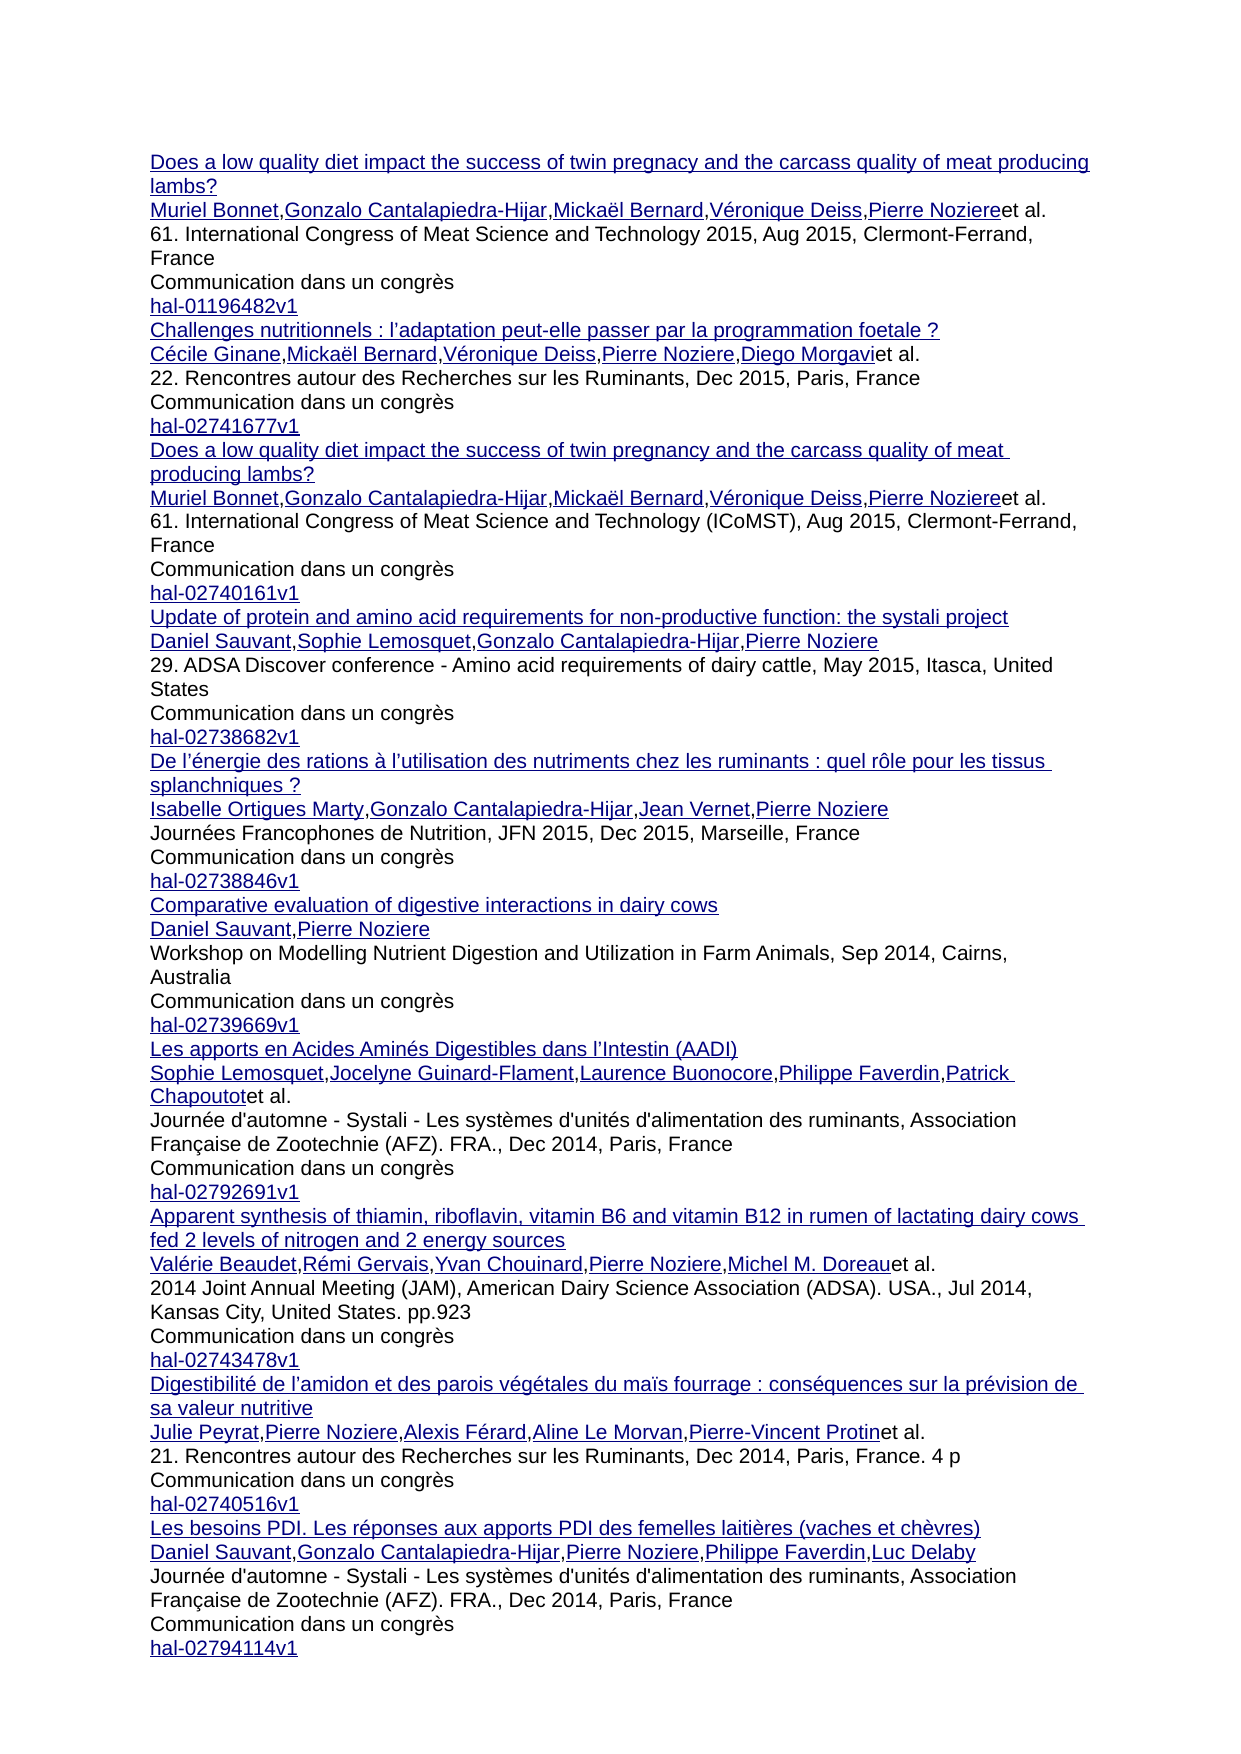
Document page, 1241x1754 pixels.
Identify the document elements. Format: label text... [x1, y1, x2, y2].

table_cell De l’énergie des rations à l’utilisation des nutriments chez les ruminants : quel rôle pour les tissus splanchniques ? Isabelle Ortigues Marty,Gonzalo Cantalapiedra-Hijar,Jean Vernet,Pierre Noziere Journées Francophones de Nutrition, JFN 2015, Dec 2015, Marseille, France Communication dans un congrès hal-02738846v1 [150, 749, 1090, 893]
table_cell Does a low quality diet impact the success of twin pregnancy and the carcass quality of meat producing lambs? Muriel Bonnet,Gonzalo Cantalapiedra-Hijar,Mickaël Bernard,Véronique Deiss,Pierre Noziereet al. 61. International Congress of Meat Science and Technology (ICoMST), Aug 2015, Clermont-Ferrand, France Communication dans un congrès hal-02740161v1 [150, 438, 1090, 605]
table_cell Comparative evaluation of digestive interactions in dairy cows Daniel Sauvant,Pierre Noziere Workshop on Modelling Nutrient Digestion and Utilization in Farm Animals, Sep 2014, Cairns, Australia Communication dans un congrès hal-02739669v1 [150, 893, 1090, 1036]
table_cell Update of protein and amino acid requirements for non-productive function: the systali project Daniel Sauvant,Sophie Lemosquet,Gonzalo Cantalapiedra-Hijar,Pierre Noziere 29. ADSA Discover conference - Amino acid requirements of dairy cattle, May 2015, Itasca, United States Communication dans un congrès hal-02738682v1 [150, 605, 1090, 749]
table_cell Les apports en Acides Aminés Digestibles dans l’Intestin (AADI) Sophie Lemosquet,Jocelyne Guinard-Flament,Laurence Buonocore,Philippe Faverdin,Patrick Chapoutotet al. Journée d'automne - Systali - Les systèmes d'unités d'alimentation des ruminants, Association Française de Zootechnie (AFZ). FRA., Dec 2014, Paris, France Communication dans un congrès hal-02792691v1 [150, 1036, 1090, 1204]
table_cell Apparent synthesis of thiamin, riboflavin, vitamin B6 and vitamin B12 in rumen of lactating dairy cows fed 2 levels of nitrogen and 2 energy sources Valérie Beaudet,Rémi Gervais,Yvan Chouinard,Pierre Noziere,Michel M. Doreauet al. 2014 Joint Annual Meeting (JAM), American Dairy Science Association (ADSA). USA., Jul 2014, Kansas City, United States. pp.923 Communication dans un congrès hal-02743478v1 [150, 1204, 1090, 1372]
table_cell Does a low quality diet impact the success of twin pregnacy and the carcass quality of meat producing [150, 150, 1090, 171]
table_cell Les besoins PDI. Les réponses aux apports PDI des femelles laitières (vaches et chèvres) Daniel Sauvant,Gonzalo Cantalapiedra-Hijar,Pierre Noziere,Philippe Faverdin,Luc Delaby Journée d'automne - Systali - Les systèmes d'unités d'alimentation des ruminants, Association Française de Zootechnie (AFZ). FRA., Dec 2014, Paris, France Communication dans un congrès hal-02794114v1 [150, 1516, 1090, 1659]
table_cell Digestibilité de l’amidon et des parois végétales du maïs fourrage : conséquences sur la prévision de sa valeur nutritive Julie Peyrat,Pierre Noziere,Alexis Férard,Aline Le Morvan,Pierre-Vincent Protinet al. 21. Rencontres autour des Recherches sur les Ruminants, Dec 2014, Paris, France. 4 p Communication dans un congrès hal-02740516v1 [150, 1372, 1090, 1516]
table_cell lambs? Muriel Bonnet,Gonzalo Cantalapiedra-Hijar,Mickaël Bernard,Véronique Deiss,Pierre Noziereet al. 61. International Congress of Meat Science and Technology 2015, Aug 2015, Clermont-Ferrand, France Communication dans un congrès hal-01196482v1 [150, 172, 1090, 318]
table_cell Challenges nutritionnels : l’adaptation peut-elle passer par la programmation foetale ? Cécile Ginane,Mickaël Bernard,Véronique Deiss,Pierre Noziere,Diego Morgaviet al. 22. Rencontres autour des Recherches sur les Ruminants, Dec 2015, Paris, France Communication dans un congrès hal-02741677v1 [150, 318, 1090, 437]
